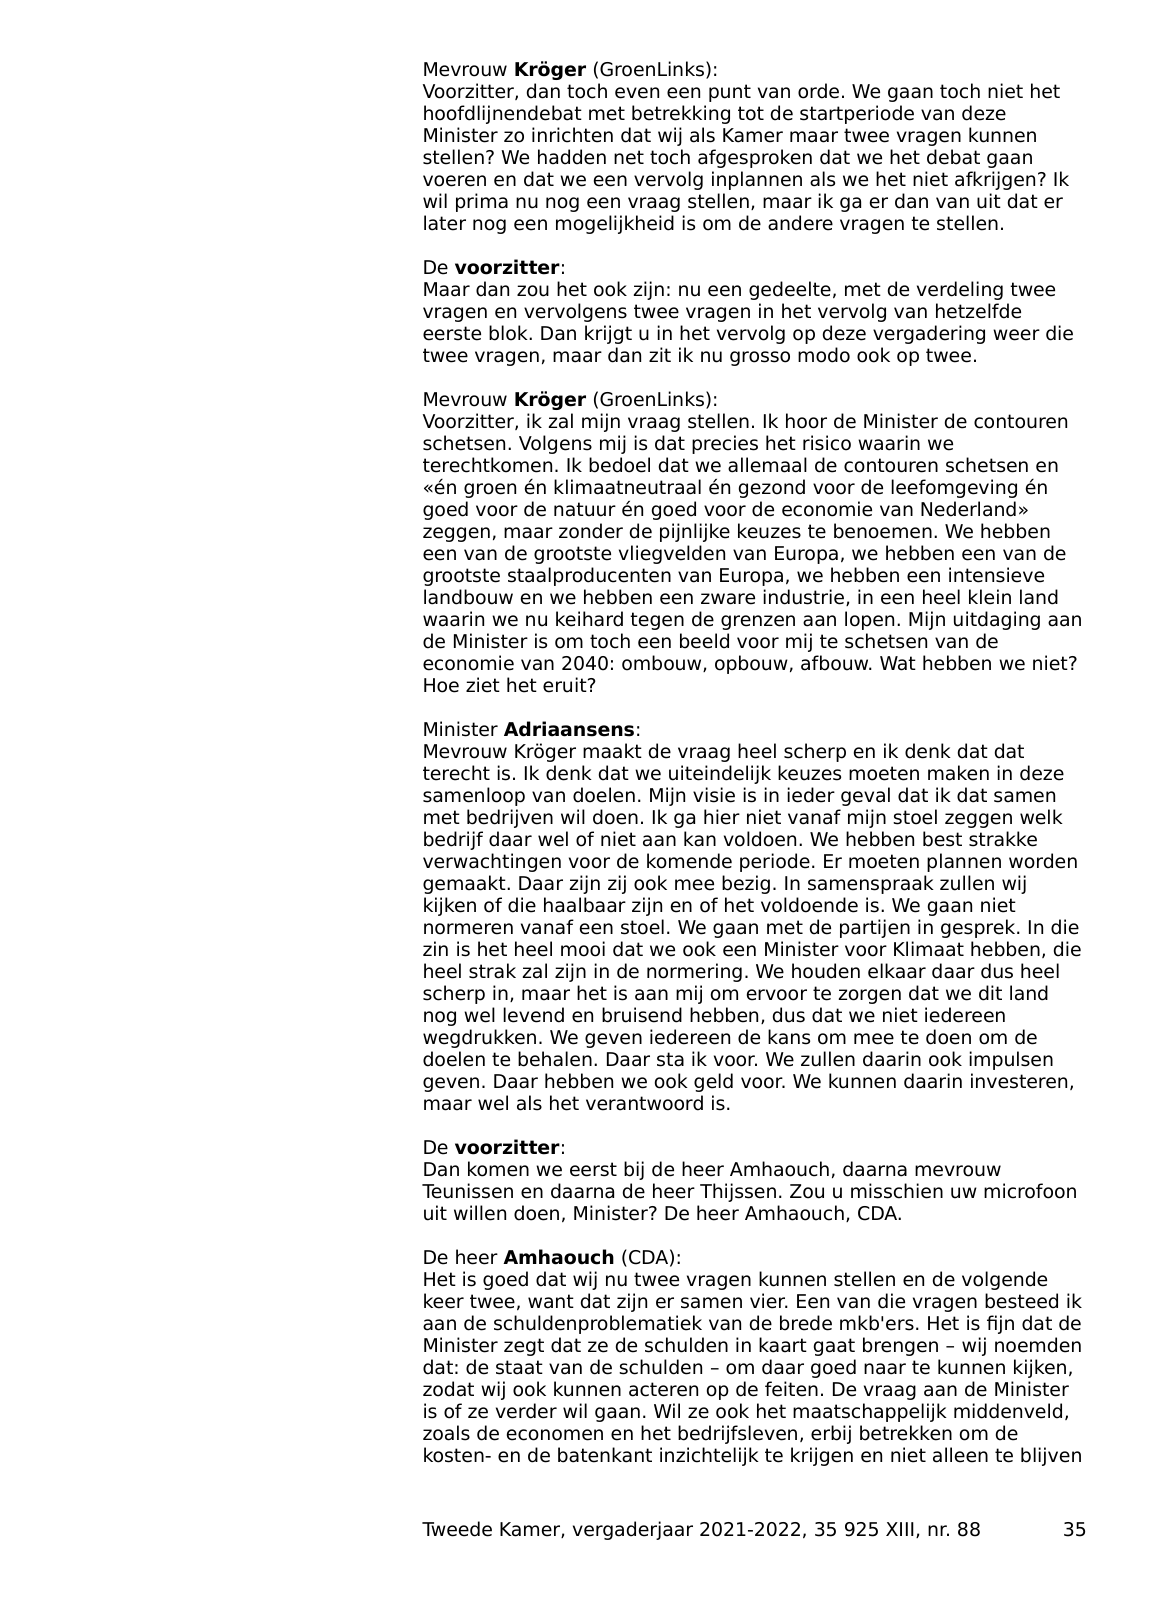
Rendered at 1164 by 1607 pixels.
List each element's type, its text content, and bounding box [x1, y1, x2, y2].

text Mevrouw Kröger (GroenLinks): [422, 59, 1087, 81]
text De heer Amhaouch (CDA): [422, 1247, 1087, 1269]
text De voorzitter: [422, 1137, 1087, 1159]
text Dan komen we eerst bij de heer Amhaouch, daarna mevrouw Teunissen en daarna de heer Thijssen. Zou u misschien uw microfoon uit willen doen, Minister? De heer Amhaouch, CDA. [422, 1159, 1087, 1225]
text Voorzitter, dan toch even een punt van orde. We gaan toch niet het hoofdlijnendebat met betrekking tot de startperiode van deze Minister zo inrichten dat wij als Kamer maar twee vragen kunnen stellen? We hadden net toch afgesproken dat we het debat gaan voeren en dat we een vervolg inplannen als we het niet afkrijgen? Ik wil prima nu nog een vraag stellen, maar ik ga er dan van uit dat er later nog een mogelijkheid is om de andere vragen te stellen. [422, 81, 1087, 235]
text Voorzitter, ik zal mijn vraag stellen. Ik hoor de Minister de contouren schetsen. Volgens mij is dat precies het risico waarin we terechtkomen. Ik bedoel dat we allemaal de contouren schetsen en «én groen én klimaatneutraal én gezond voor de leefomgeving én goed voor de natuur én goed voor de economie van Nederland» zeggen, maar zonder de pijnlijke keuzes te benoemen. We hebben een van de grootste vliegvelden van Europa, we hebben een van de grootste staalproducenten van Europa, we hebben een intensieve landbouw en we hebben een zware industrie, in een heel klein land waarin we nu keihard tegen de grenzen aan lopen. Mijn uitdaging aan de Minister is om toch een beeld voor mij te schetsen van de economie van 2040: ombouw, opbouw, afbouw. Wat hebben we niet? Hoe ziet het eruit? [422, 411, 1087, 697]
text Mevrouw Kröger maakt de vraag heel scherp en ik denk dat dat terecht is. Ik denk dat we uiteindelijk keuzes moeten maken in deze samenloop van doelen. Mijn visie is in ieder geval dat ik dat samen met bedrijven wil doen. Ik ga hier niet vanaf mijn stoel zeggen welk bedrijf daar wel of niet aan kan voldoen. We hebben best strakke verwachtingen voor de komende periode. Er moeten plannen worden gemaakt. Daar zijn zij ook mee bezig. In samenspraak zullen wij kijken of die haalbaar zijn en of het voldoende is. We gaan niet normeren vanaf een stoel. We gaan met de partijen in gesprek. In die zin is het heel mooi dat we ook een Minister voor Klimaat hebben, die heel strak zal zijn in de normering. We houden elkaar daar dus heel scherp in, maar het is aan mij om ervoor te zorgen dat we dit land nog wel levend en bruisend hebben, dus dat we niet iedereen wegdrukken. We geven iedereen de kans om mee te doen om de doelen te behalen. Daar sta ik voor. We zullen daarin ook impulsen geven. Daar hebben we ook geld voor. We kunnen daarin investeren, maar wel als het verantwoord is. [422, 741, 1087, 1115]
text Het is goed dat wij nu twee vragen kunnen stellen en de volgende keer twee, want dat zijn er samen vier. Een van die vragen besteed ik aan de schuldenproblematiek van de brede mkb'ers. Het is fijn dat de Minister zegt dat ze de schulden in kaart gaat brengen – wij noemden dat: de staat van de schulden – om daar goed naar te kunnen kijken, zodat wij ook kunnen acteren op de feiten. De vraag aan de Minister is of ze verder wil gaan. Wil ze ook het maatschappelijk middenveld, zoals de economen en het bedrijfsleven, erbij betrekken om de kosten- en de batenkant inzichtelijk te krijgen en niet alleen te blijven [422, 1269, 1087, 1467]
text De voorzitter: [422, 257, 1087, 279]
text Maar dan zou het ook zijn: nu een gedeelte, met de verdeling twee vragen en vervolgens twee vragen in het vervolg van hetzelfde eerste blok. Dan krijgt u in het vervolg op deze vergadering weer die twee vragen, maar dan zit ik nu grosso modo ook op twee. [422, 279, 1087, 367]
text Mevrouw Kröger (GroenLinks): [422, 389, 1087, 411]
text Minister Adriaansens: [422, 719, 1087, 741]
